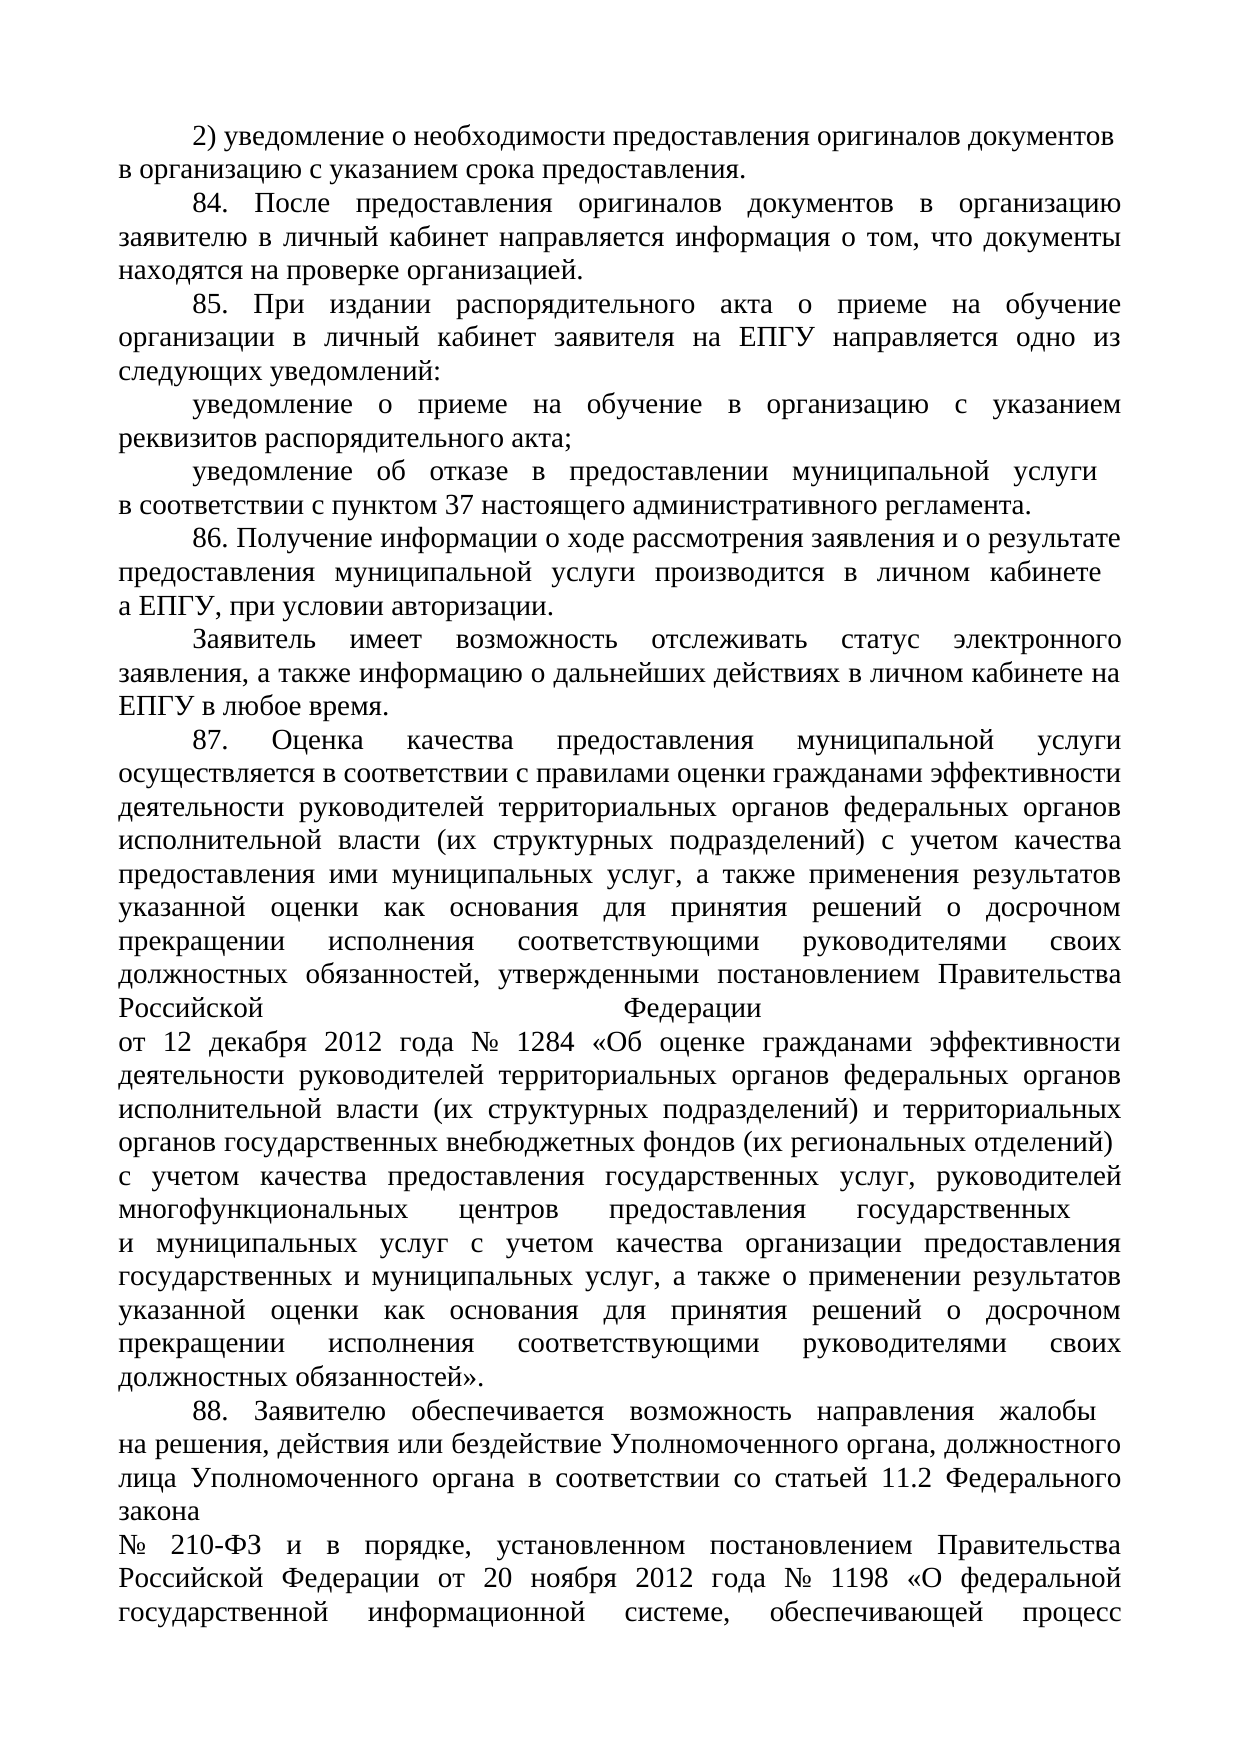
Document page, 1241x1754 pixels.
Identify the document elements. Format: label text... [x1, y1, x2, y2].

text 84. После предоставления оригиналов документов в организацию заявителю в личный кабинет направляется информация о том, что документы находятся на проверке организацией. [118, 185, 1122, 286]
text 86. Получение информации о ходе рассмотрения заявления и о результате предоставления муниципальной услуги производится в личном кабинете а ЕПГУ, при условии авторизации. [118, 521, 1122, 621]
text 87. Оценка качества предоставления муниципальной услуги осуществляется в соответствии с правилами оценки гражданами эффективности деятельности руководителей территориальных органов федеральных органов исполнительной власти (их структурных подразделений) с учетом качества предоставления ими муниципальных услуг, а также применения результатов указанной оценки как основания для принятия решений о досрочном прекращении исполнения соответствующими руководителями своих должностных обязанностей, утвержденными постановлением Правительства Российской Федерации от 12 декабря 2012 года № 1284 «Об оценке гражданами эффективности деятельности руководителей территориальных органов федеральных органов исполнительной власти (их структурных подразделений) и территориальных органов государственных внебюджетных фондов (их региональных отделений) с учетом качества предоставления государственных услуг, руководителей многофункциональных центров предоставления государственных и муниципальных услуг с учетом качества организации предоставления государственных и муниципальных услуг, а также о применении результатов указанной оценки как основания для принятия решений о досрочном прекращении исполнения соответствующими руководителями своих должностных обязанностей». [118, 722, 1122, 1393]
text уведомление о приеме на обучение в организацию с указанием реквизитов распорядительного акта; [118, 386, 1122, 453]
text Заявитель имеет возможность отслеживать статус электронного заявления, а также информацию о дальнейших действиях в личном кабинете на ЕПГУ в любое время. [118, 621, 1122, 722]
text 88. Заявителю обеспечивается возможность направления жалобы на решения, действия или бездействие Уполномоченного органа, должностного лица Уполномоченного органа в соответствии со статьей 11.2 Федерального закона № 210-ФЗ и в порядке, установленном постановлением Правительства Российской Федерации от 20 ноября 2012 года № 1198 «О федеральной государственной информационной системе, обеспечивающей процесс [118, 1393, 1122, 1627]
text 85. При издании распорядительного акта о приеме на обучение организации в личный кабинет заявителя на ЕПГУ направляется одно из следующих уведомлений: [118, 286, 1122, 386]
text уведомление об отказе в предоставлении муниципальной услуги в соответствии с пунктом 37 настоящего административного регламента. [118, 453, 1122, 521]
text 2) уведомление о необходимости предоставления оригиналов документов в организацию с указанием срока предоставления. [118, 118, 1122, 185]
